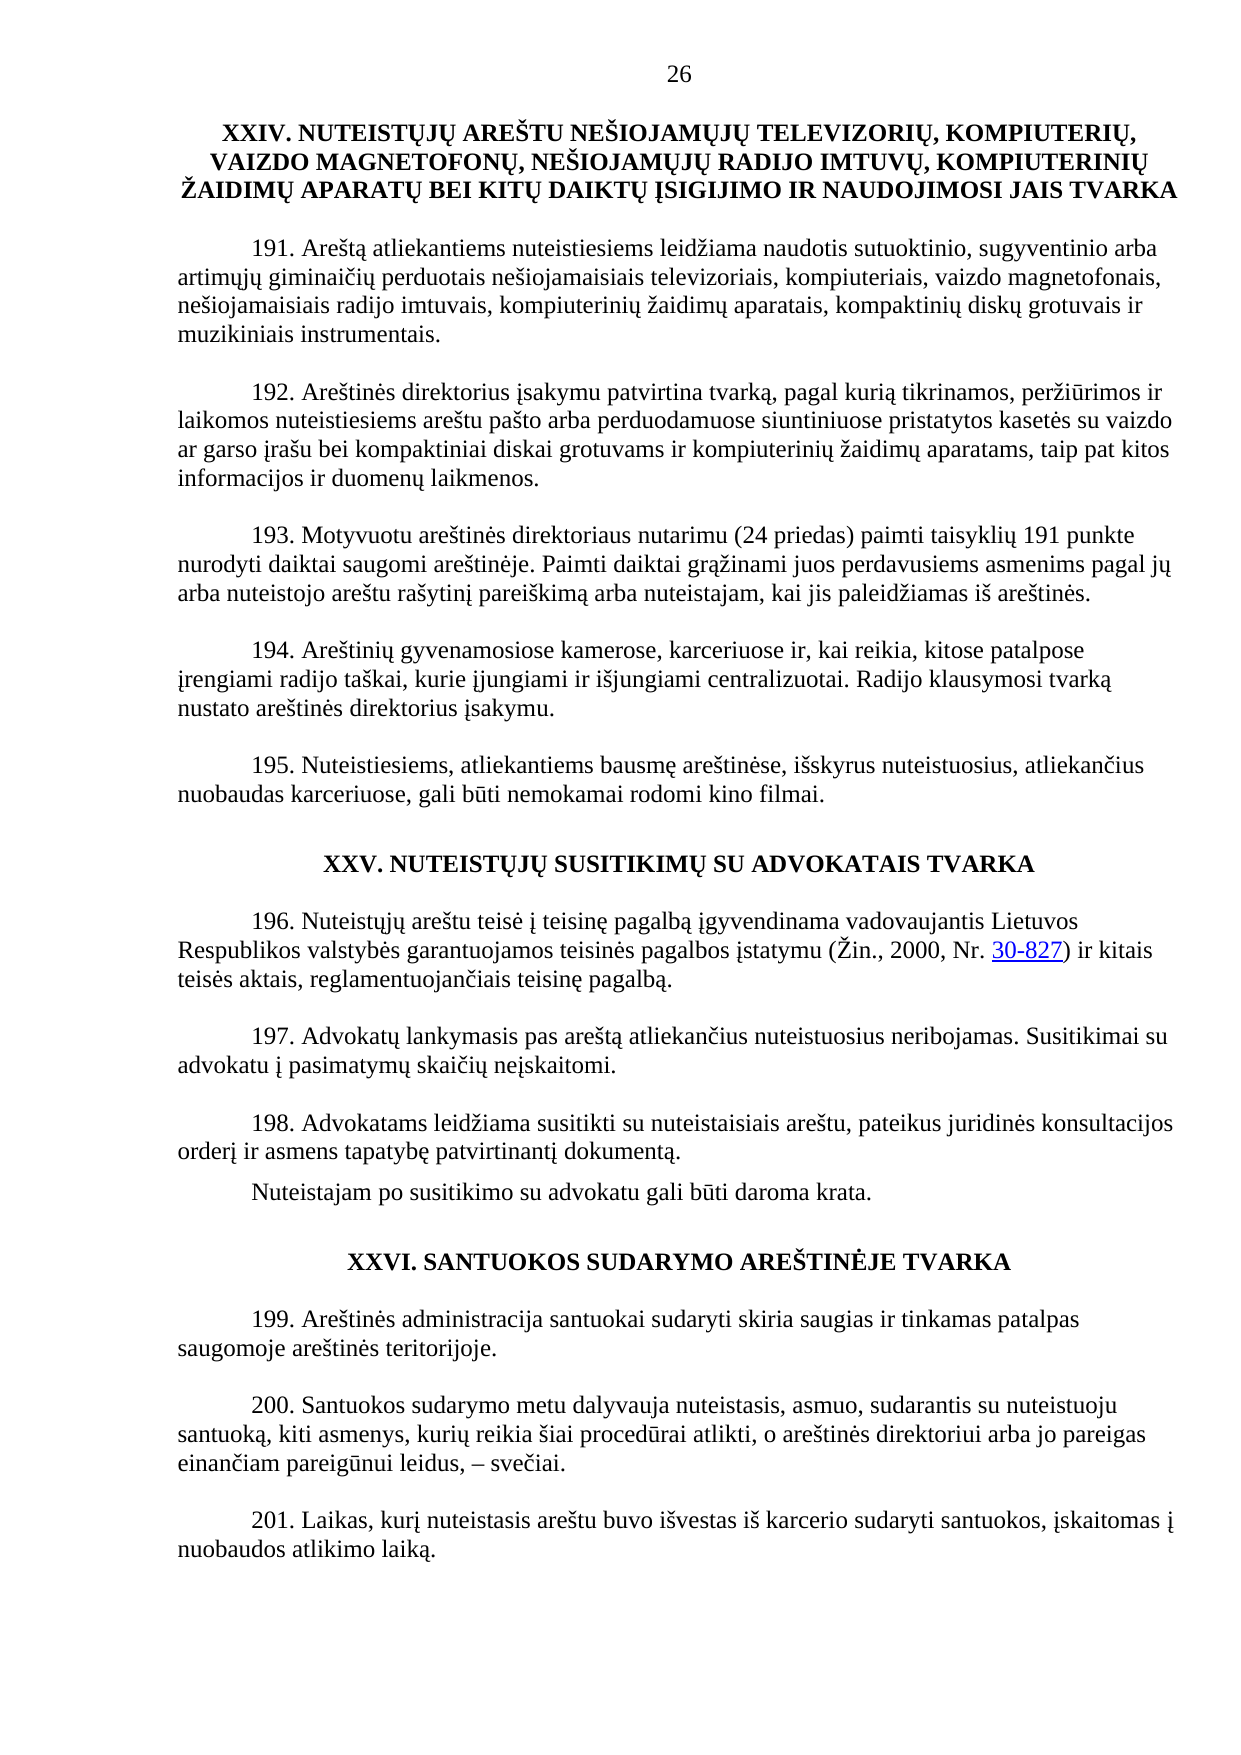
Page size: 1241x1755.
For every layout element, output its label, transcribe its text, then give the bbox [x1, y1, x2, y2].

text Nuteistajam po susitikimo su advokatu gali būti daroma krata. [177, 1177, 1181, 1206]
text XXIV. NUTEISTŲJŲ AREŠTU NEŠIOJAMŲJŲ TELEVIZORIŲ, KOMPIUTERIŲ, VAIZDO MAGNETOFONŲ, NEŠIOJAMŲJŲ RADIJO IMTUVŲ, KOMPIUTERINIŲ ŽAIDIMŲ APARATŲ BEI KITŲ DAIKTŲ ĮSIGIJIMO IR NAUDOJIMOSI JAIS TVARKA [177, 118, 1181, 204]
text 197. Advokatų lankymasis pas areštą atliekančius nuteistuosius neribojamas. Susitikimai su advokatu į pasimatymų skaičių neįskaitomi. [177, 1021, 1181, 1079]
text 191. Areštą atliekantiems nuteistiesiems leidžiama naudotis sutuoktinio, sugyventinio arba artimųjų giminaičių perduotais nešiojamaisiais televizoriais, kompiuteriais, vaizdo magnetofonais, nešiojamaisiais radijo imtuvais, kompiuterinių žaidimų aparatais, kompaktinių diskų grotuvais ir muzikiniais instrumentais. [177, 233, 1181, 348]
text 193. Motyvuotu areštinės direktoriaus nutarimu (24 priedas) paimti taisyklių 191 punkte nurodyti daiktai saugomi areštinėje. Paimti daiktai grąžinami juos perdavusiems asmenims pagal jų arba nuteistojo areštu rašytinį pareiškimą arba nuteistajam, kai jis paleidžiamas iš areštinės. [177, 521, 1181, 607]
text 195. Nuteistiesiems, atliekantiems bausmę areštinėse, išskyrus nuteistuosius, atliekančius nuobaudas karceriuose, gali būti nemokamai rodomi kino filmai. [177, 751, 1181, 808]
text XXV. NUTEISTŲJŲ SUSITIKIMŲ SU ADVOKATAIS TVARKA [177, 849, 1181, 878]
text 194. Areštinių gyvenamosiose kamerose, karceriuose ir, kai reikia, kitose patalpose įrengiami radijo taškai, kurie įjungiami ir išjungiami centralizuotai. Radijo klausymosi tvarką nustato areštinės direktorius įsakymu. [177, 636, 1181, 722]
text 200. Santuokos sudarymo metu dalyvauja nuteistasis, asmuo, sudarantis su nuteistuoju santuoką, kiti asmenys, kurių reikia šiai procedūrai atlikti, o areštinės direktoriui arba jo pareigas einančiam pareigūnui leidus, – svečiai. [177, 1390, 1181, 1477]
text 199. Areštinės administracija santuokai sudaryti skiria saugias ir tinkamas patalpas saugomoje areštinės teritorijoje. [177, 1304, 1181, 1362]
text XXVI. SANTUOKOS SUDARYMO AREŠTINĖJE TVARKA [177, 1247, 1181, 1275]
text 201. Laikas, kurį nuteistasis areštu buvo išvestas iš karcerio sudaryti santuokos, įskaitomas į nuobaudos atlikimo laiką. [177, 1505, 1181, 1563]
text 198. Advokatams leidžiama susitikti su nuteistaisiais areštu, pateikus juridinės konsultacijos orderį ir asmens tapatybę patvirtinantį dokumentą. [177, 1108, 1181, 1165]
text 192. Areštinės direktorius įsakymu patvirtina tvarką, pagal kurią tikrinamos, peržiūrimos ir laikomos nuteistiesiems areštu pašto arba perduodamuose siuntiniuose pristatytos kasetės su vaizdo ar garso įrašu bei kompaktiniai diskai grotuvams ir kompiuterinių žaidimų aparatams, taip pat kitos informacijos ir duomenų laikmenos. [177, 377, 1181, 492]
text 196. Nuteistųjų areštu teisė į teisinę pagalbą įgyvendinama vadovaujantis Lietuvos Respublikos valstybės garantuojamos teisinės pagalbos įstatymu (Žin., 2000, Nr. 30-827) ir kitais teisės aktais, reglamentuojančiais teisinę pagalbą. [177, 906, 1181, 993]
